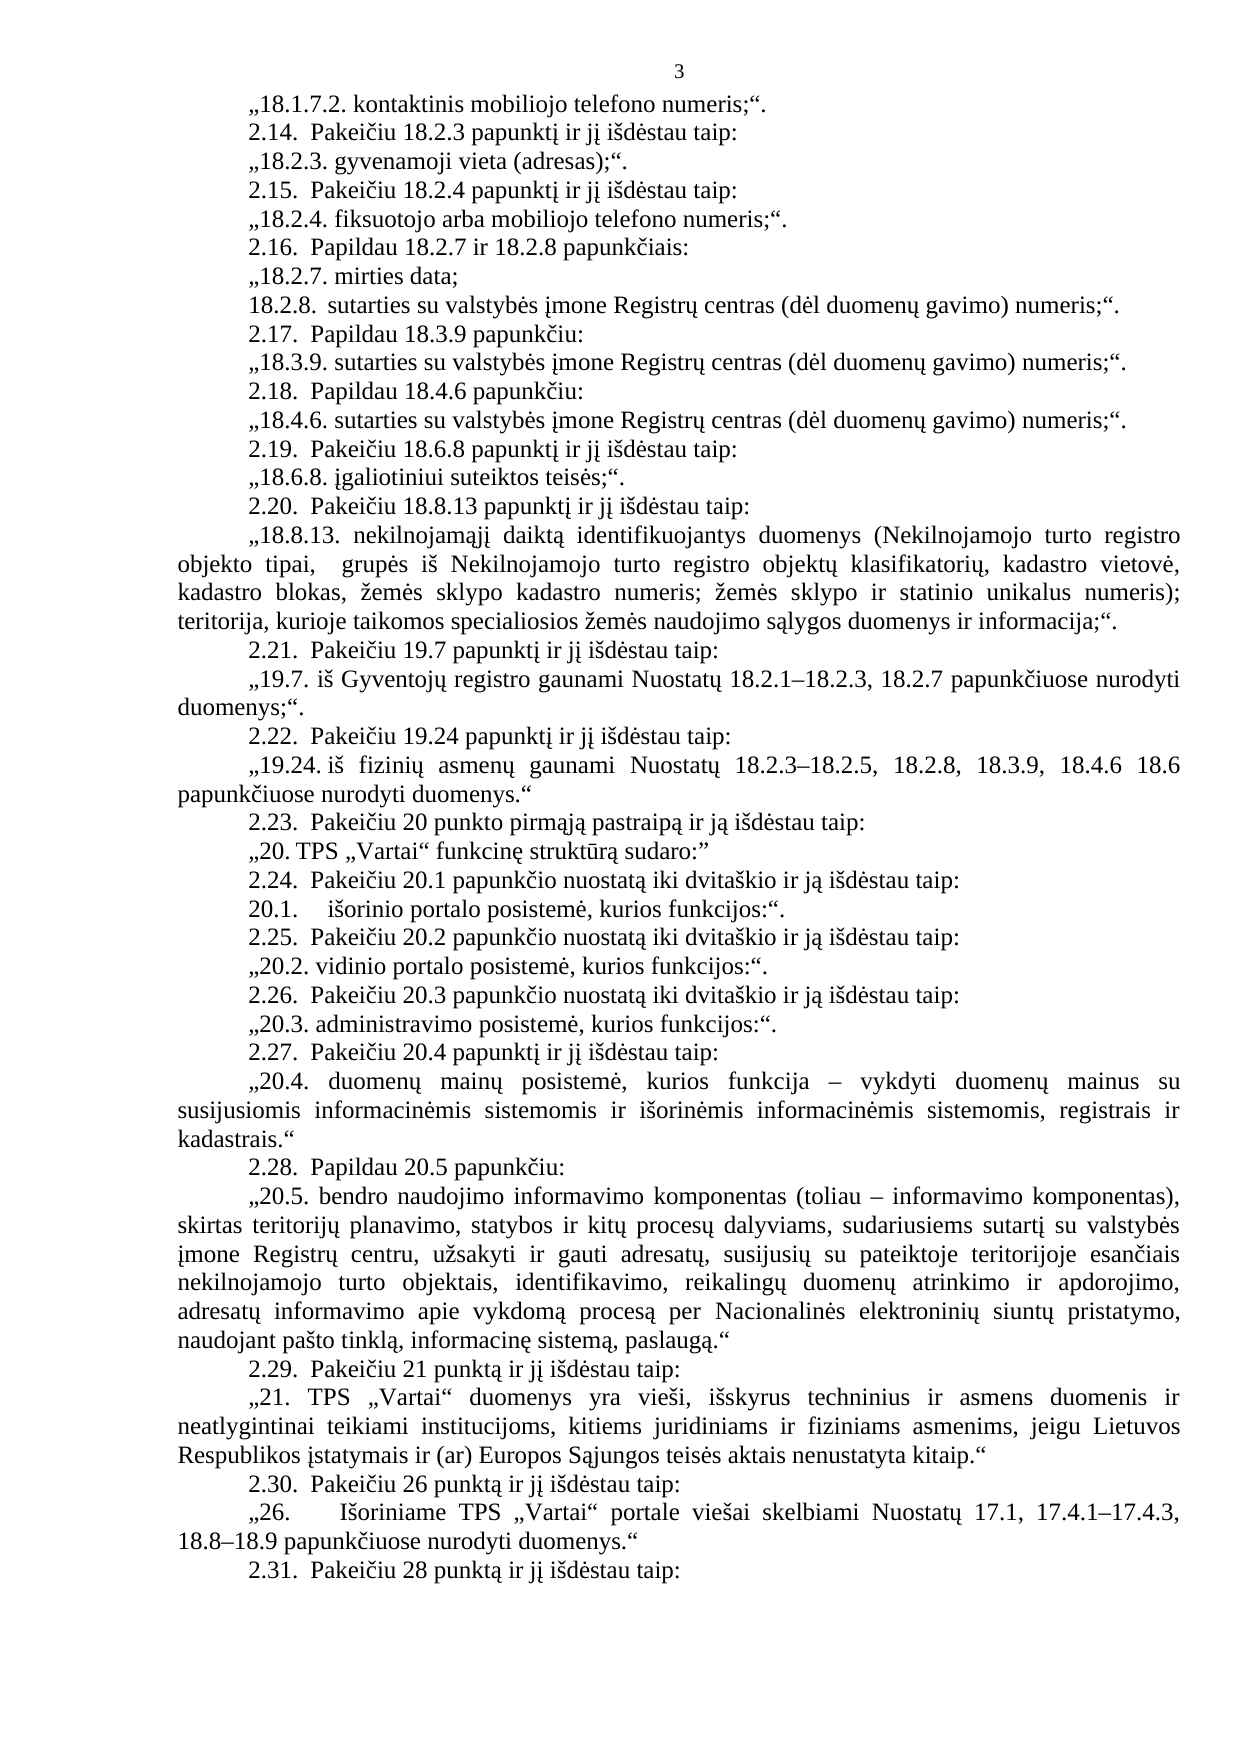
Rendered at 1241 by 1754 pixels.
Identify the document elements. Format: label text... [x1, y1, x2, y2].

text „21. TPS „Vartai“ duomenys yra vieši, išskyrus techninius ir asmens duomenis ir neatlygintinai teikiami institucijoms, kitiems juridiniams ir fiziniams asmenims, jeigu Lietuvos Respublikos įstatymais ir (ar) Europos Sąjungos teisės aktais nenustatyta kitaip.“ [177, 1382, 1181, 1469]
text „18.2.3. gyvenamoji vieta (adresas);“. [177, 146, 1181, 175]
text 2.20. Pakeičiu 18.8.13 papunktį ir jį išdėstau taip: [248, 491, 1181, 520]
text 2.19. Pakeičiu 18.6.8 papunktį ir jį išdėstau taip: [248, 434, 1181, 462]
text 2.31. Pakeičiu 28 punktą ir jį išdėstau taip: [248, 1555, 1181, 1584]
text 2.14. Pakeičiu 18.2.3 papunktį ir jį išdėstau taip: [248, 117, 1181, 146]
text 2.28. Papildau 20.5 papunkčiu: [248, 1152, 1181, 1181]
text 20.1. išorinio portalo posistemė, kurios funkcijos:“. [177, 894, 1181, 922]
text „20.3. administravimo posistemė, kurios funkcijos:“. [177, 1009, 1181, 1037]
text „18.4.6. sutarties su valstybės įmone Registrų centras (dėl duomenų gavimo) numeris;“. [177, 405, 1181, 434]
text „18.2.4. fiksuotojo arba mobiliojo telefono numeris;“. [177, 204, 1181, 232]
text „26. Išoriniame TPS „Vartai“ portale viešai skelbiami Nuostatų 17.1, 17.4.1–17.4.3, 18.8–18.9 papunkčiuose nurodyti duomenys.“ [177, 1497, 1181, 1555]
text „20.4. duomenų mainų posistemė, kurios funkcija – vykdyti duomenų mainus su susijusiomis informacinėmis sistemomis ir išorinėmis informacinėmis sistemomis, registrais ir kadastrais.“ [177, 1066, 1181, 1152]
text „18.1.7.2. kontaktinis mobiliojo telefono numeris;“. [177, 89, 1181, 117]
text 2.16. Papildau 18.2.7 ir 18.2.8 papunkčiais: [248, 232, 1181, 261]
text „18.8.13. nekilnojamąjį daiktą identifikuojantys duomenys (Nekilnojamojo turto registro objekto tipai, grupės iš Nekilnojamojo turto registro objektų klasifikatorių, kadastro vietovė, kadastro blokas, žemės sklypo kadastro numeris; žemės sklypo ir statinio unikalus numeris); teritorija, kurioje taikomos specialiosios žemės naudojimo sąlygos duomenys ir informacija;“. [177, 520, 1181, 635]
text 2.27. Pakeičiu 20.4 papunktį ir jį išdėstau taip: [248, 1037, 1181, 1066]
text „20. TPS „Vartai“ funkcinę struktūrą sudaro:” [177, 836, 1181, 865]
text 2.24. Pakeičiu 20.1 papunkčio nuostatą iki dvitaškio ir ją išdėstau taip: [248, 865, 1181, 894]
text 2.18. Papildau 18.4.6 papunkčiu: [248, 376, 1181, 405]
text 2.26. Pakeičiu 20.3 papunkčio nuostatą iki dvitaškio ir ją išdėstau taip: [248, 980, 1181, 1009]
text „18.3.9. sutarties su valstybės įmone Registrų centras (dėl duomenų gavimo) numeris;“. [177, 347, 1181, 376]
text 2.30. Pakeičiu 26 punktą ir jį išdėstau taip: [248, 1469, 1181, 1497]
text „19.24. iš fizinių asmenų gaunami Nuostatų 18.2.3–18.2.5, 18.2.8, 18.3.9, 18.4.6 18.6 papunkčiuose nurodyti duomenys.“ [177, 750, 1181, 807]
text 2.15. Pakeičiu 18.2.4 papunktį ir jį išdėstau taip: [248, 175, 1181, 204]
text 2.23. Pakeičiu 20 punkto pirmąją pastraipą ir ją išdėstau taip: [248, 807, 1181, 836]
text 18.2.8. sutarties su valstybės įmone Registrų centras (dėl duomenų gavimo) numeris;“. [177, 290, 1181, 319]
text „18.2.7. mirties data; [177, 261, 1181, 290]
text „19.7. iš Gyventojų registro gaunami Nuostatų 18.2.1–18.2.3, 18.2.7 papunkčiuose nurodyti duomenys;“. [177, 664, 1181, 721]
text „20.5. bendro naudojimo informavimo komponentas (toliau – informavimo komponentas), skirtas teritorijų planavimo, statybos ir kitų procesų dalyviams, sudariusiems sutartį su valstybės įmone Registrų centru, užsakyti ir gauti adresatų, susijusių su pateiktoje teritorijoje esančiais nekilnojamojo turto objektais, identifikavimo, reikalingų duomenų atrinkimo ir apdorojimo, adresatų informavimo apie vykdomą procesą per Nacionalinės elektroninių siuntų pristatymo, naudojant pašto tinklą, informacinę sistemą, paslaugą.“ [177, 1181, 1181, 1354]
text 2.17. Papildau 18.3.9 papunkčiu: [248, 319, 1181, 347]
text 2.25. Pakeičiu 20.2 papunkčio nuostatą iki dvitaškio ir ją išdėstau taip: [248, 922, 1181, 951]
text „18.6.8. įgaliotiniui suteiktos teisės;“. [177, 462, 1181, 491]
text 2.29. Pakeičiu 21 punktą ir jį išdėstau taip: [248, 1354, 1181, 1382]
text 2.22. Pakeičiu 19.24 papunktį ir jį išdėstau taip: [248, 721, 1181, 750]
text 2.21. Pakeičiu 19.7 papunktį ir jį išdėstau taip: [248, 635, 1181, 664]
text „20.2. vidinio portalo posistemė, kurios funkcijos:“. [177, 951, 1181, 980]
